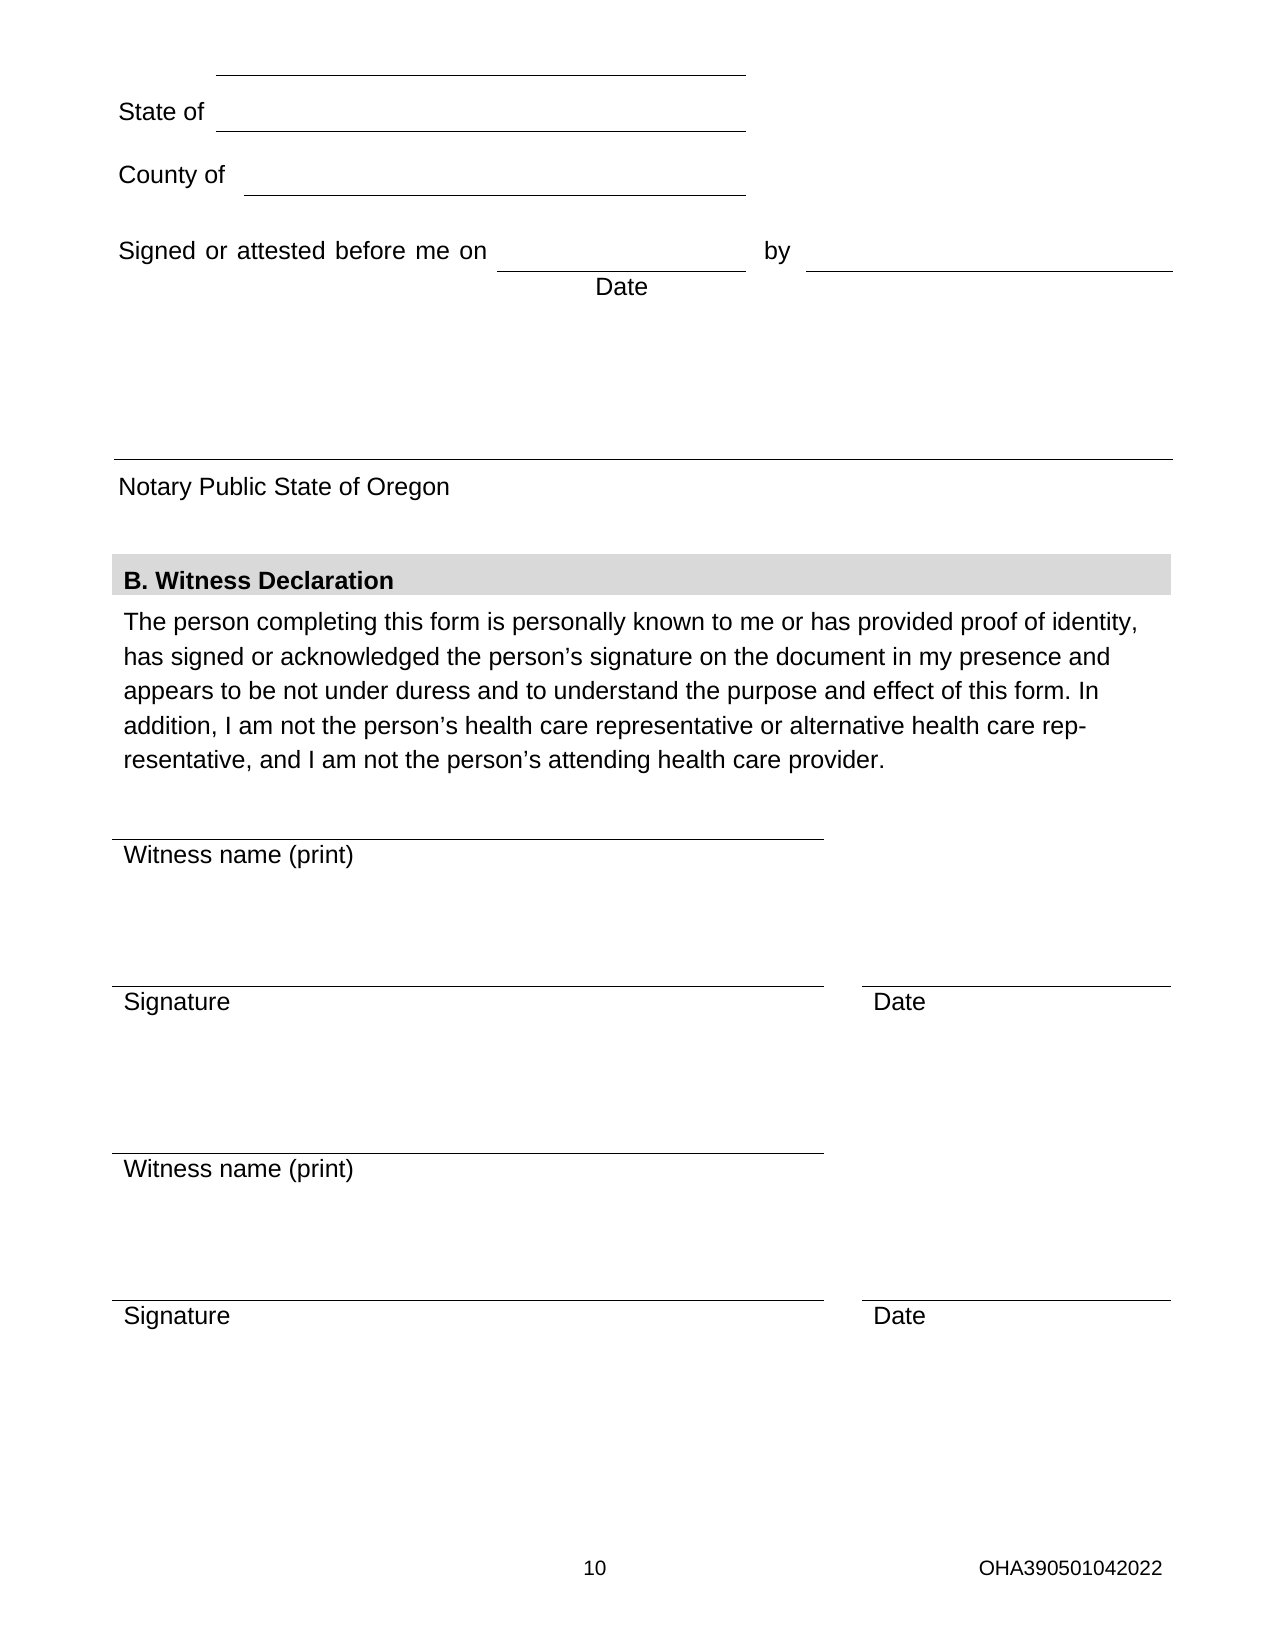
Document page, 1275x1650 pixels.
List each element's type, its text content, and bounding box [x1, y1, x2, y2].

table_header [862, 1094, 1171, 1153]
table_cell [746, 195, 759, 271]
table_cell [862, 839, 1171, 900]
table_cell [806, 131, 1173, 195]
table_cell [824, 1300, 862, 1360]
table_cell [862, 780, 1171, 839]
table_cell [114, 325, 1173, 458]
table_cell by [759, 195, 806, 271]
table_cell The person completing this form is personally known to me or has provided proof of identity, has signed or acknowledged the person’s signature on the document in my presence and appears to be not under duress and to understand the purpose and effect of this form. In addition, I am not the person’s health care representative or alternative health care rep- resentative, and I am not the person’s attending health care provider. [112, 595, 1171, 780]
table_cell [824, 839, 862, 900]
table_cell [112, 900, 824, 986]
table_cell Date [862, 1301, 1171, 1360]
table_header [824, 1094, 862, 1153]
table_cell [824, 1214, 862, 1300]
table_cell [112, 780, 824, 839]
table_cell [497, 196, 746, 271]
table_cell [114, 271, 497, 324]
table_cell Notary Public State of Oregon [114, 460, 1173, 507]
table_header [112, 1094, 824, 1153]
table_cell County of [114, 131, 244, 195]
table_cell [759, 131, 806, 195]
table_cell [862, 1214, 1171, 1300]
table_cell [759, 75, 806, 131]
table_cell Signature [112, 987, 824, 1046]
table_cell [746, 75, 759, 131]
table_cell Witness name (print) [112, 840, 824, 900]
table_cell [824, 780, 862, 839]
table_cell [806, 75, 1173, 131]
table_cell [862, 1153, 1171, 1213]
table_cell Signature [112, 1301, 824, 1360]
table_cell State of [114, 75, 216, 131]
table_cell [806, 195, 1173, 271]
table_cell [824, 986, 862, 1046]
table_cell [824, 900, 862, 986]
table_cell [216, 76, 746, 131]
table_cell [824, 1153, 862, 1213]
table_cell Witness name (print) [112, 1154, 824, 1213]
table_cell Date [497, 272, 746, 324]
table_cell [244, 132, 746, 195]
table_cell [746, 131, 759, 195]
table_cell [112, 1214, 824, 1300]
table_cell Date [862, 987, 1171, 1046]
table_header B. Witness Declaration [112, 554, 1171, 595]
table_cell [862, 900, 1171, 986]
table_cell [746, 271, 1173, 324]
table_cell Signed or attested before me on [114, 195, 497, 271]
